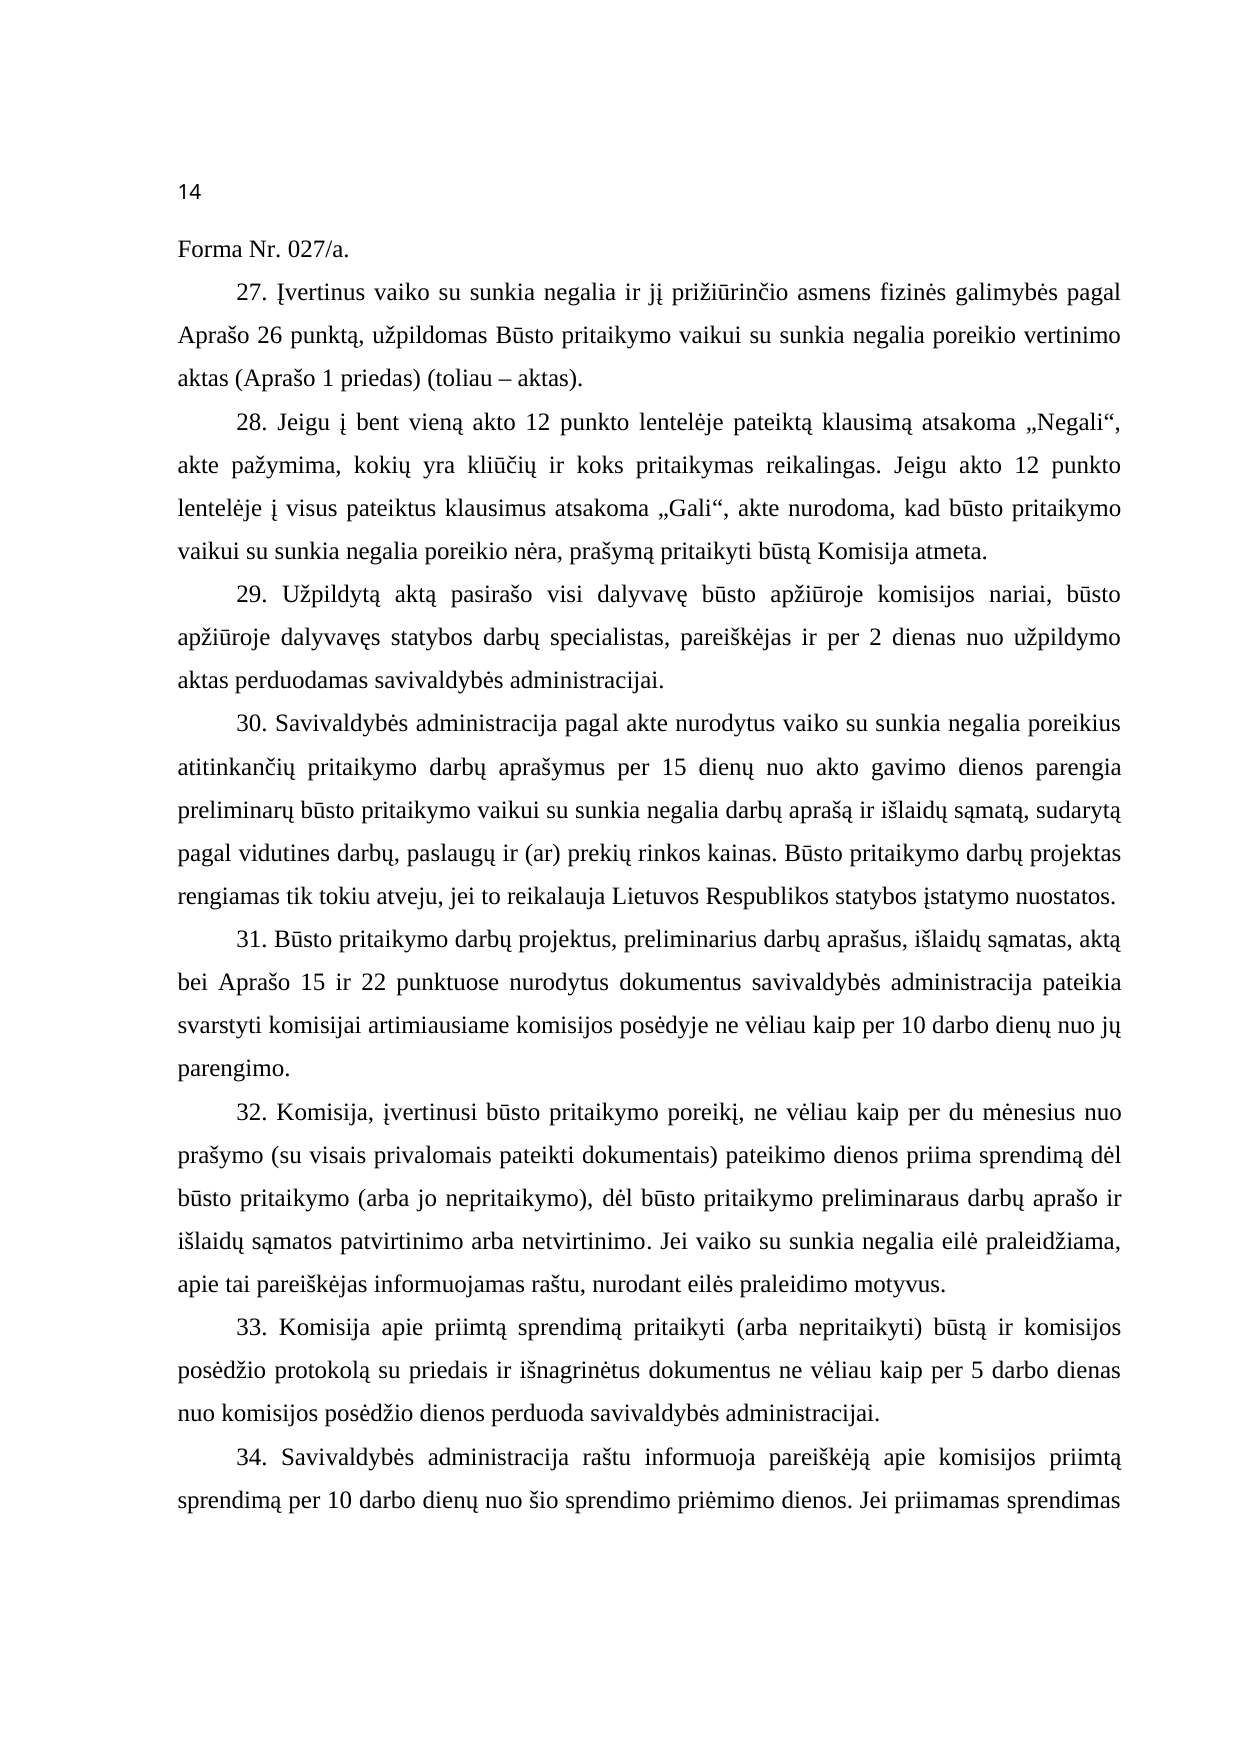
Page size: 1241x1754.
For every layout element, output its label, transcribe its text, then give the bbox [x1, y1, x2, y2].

text 29. Užpildytą aktą pasirašo visi dalyvavę būsto apžiūroje komisijos nariai, būsto apžiūroje dalyvavęs statybos darbų specialistas, pareiškėjas ir per 2 dienas nuo užpildymo aktas perduodamas savivaldybės administracijai. [177, 579, 1122, 694]
text 31. Būsto pritaikymo darbų projektus, preliminarius darbų aprašus, išlaidų sąmatas, aktą bei Aprašo 15 ir 22 punktuose nurodytus dokumentus savivaldybės administracija pateikia svarstyti komisijai artimiausiame komisijos posėdyje ne vėliau kaip per 10 darbo dienų nuo jų parengimo. [177, 924, 1122, 1082]
text 28. Jeigu į bent vieną akto 12 punkto lentelėje pateiktą klausimą atsakoma „Negali“, akte pažymima, kokių yra kliūčių ir koks pritaikymas reikalingas. Jeigu akto 12 punkto lentelėje į visus pateiktus klausimus atsakoma „Gali“, akte nurodoma, kad būsto pritaikymo vaikui su sunkia negalia poreikio nėra, prašymą pritaikyti būstą Komisija atmeta. [177, 407, 1122, 565]
text 33. Komisija apie priimtą sprendimą pritaikyti (arba nepritaikyti) būstą ir komisijos posėdžio protokolą su priedais ir išnagrinėtus dokumentus ne vėliau kaip per 5 darbo dienas nuo komisijos posėdžio dienos perduoda savivaldybės administracijai. [177, 1312, 1122, 1427]
text 34. Savivaldybės administracija raštu informuoja pareiškėją apie komisijos priimtą sprendimą per 10 darbo dienų nuo šio sprendimo priėmimo dienos. Jei priimamas sprendimas [177, 1442, 1122, 1513]
text 30. Savivaldybės administracija pagal akte nurodytus vaiko su sunkia negalia poreikius atitinkančių pritaikymo darbų aprašymus per 15 dienų nuo akto gavimo dienos parengia preliminarų būsto pritaikymo vaikui su sunkia negalia darbų aprašą ir išlaidų sąmatą, sudarytą pagal vidutines darbų, paslaugų ir (ar) prekių rinkos kainas. Būsto pritaikymo darbų projektas rengiamas tik tokiu atveju, jei to reikalauja Lietuvos Respublikos statybos įstatymo nuostatos. [177, 708, 1122, 910]
text 27. Įvertinus vaiko su sunkia negalia ir jį prižiūrinčio asmens fizinės galimybės pagal Aprašo 26 punktą, užpildomas Būsto pritaikymo vaikui su sunkia negalia poreikio vertinimo aktas (Aprašo 1 priedas) (toliau – aktas). [177, 277, 1122, 392]
text 32. Komisija, įvertinusi būsto pritaikymo poreikį, ne vėliau kaip per du mėnesius nuo prašymo (su visais privalomais pateikti dokumentais) pateikimo dienos priima sprendimą dėl būsto pritaikymo (arba jo nepritaikymo), dėl būsto pritaikymo preliminaraus darbų aprašo ir išlaidų sąmatos patvirtinimo arba netvirtinimo. Jei vaiko su sunkia negalia eilė praleidžiama, apie tai pareiškėjas informuojamas raštu, nurodant eilės praleidimo motyvus. [177, 1097, 1122, 1298]
text Forma Nr. 027/a. [177, 234, 1122, 263]
